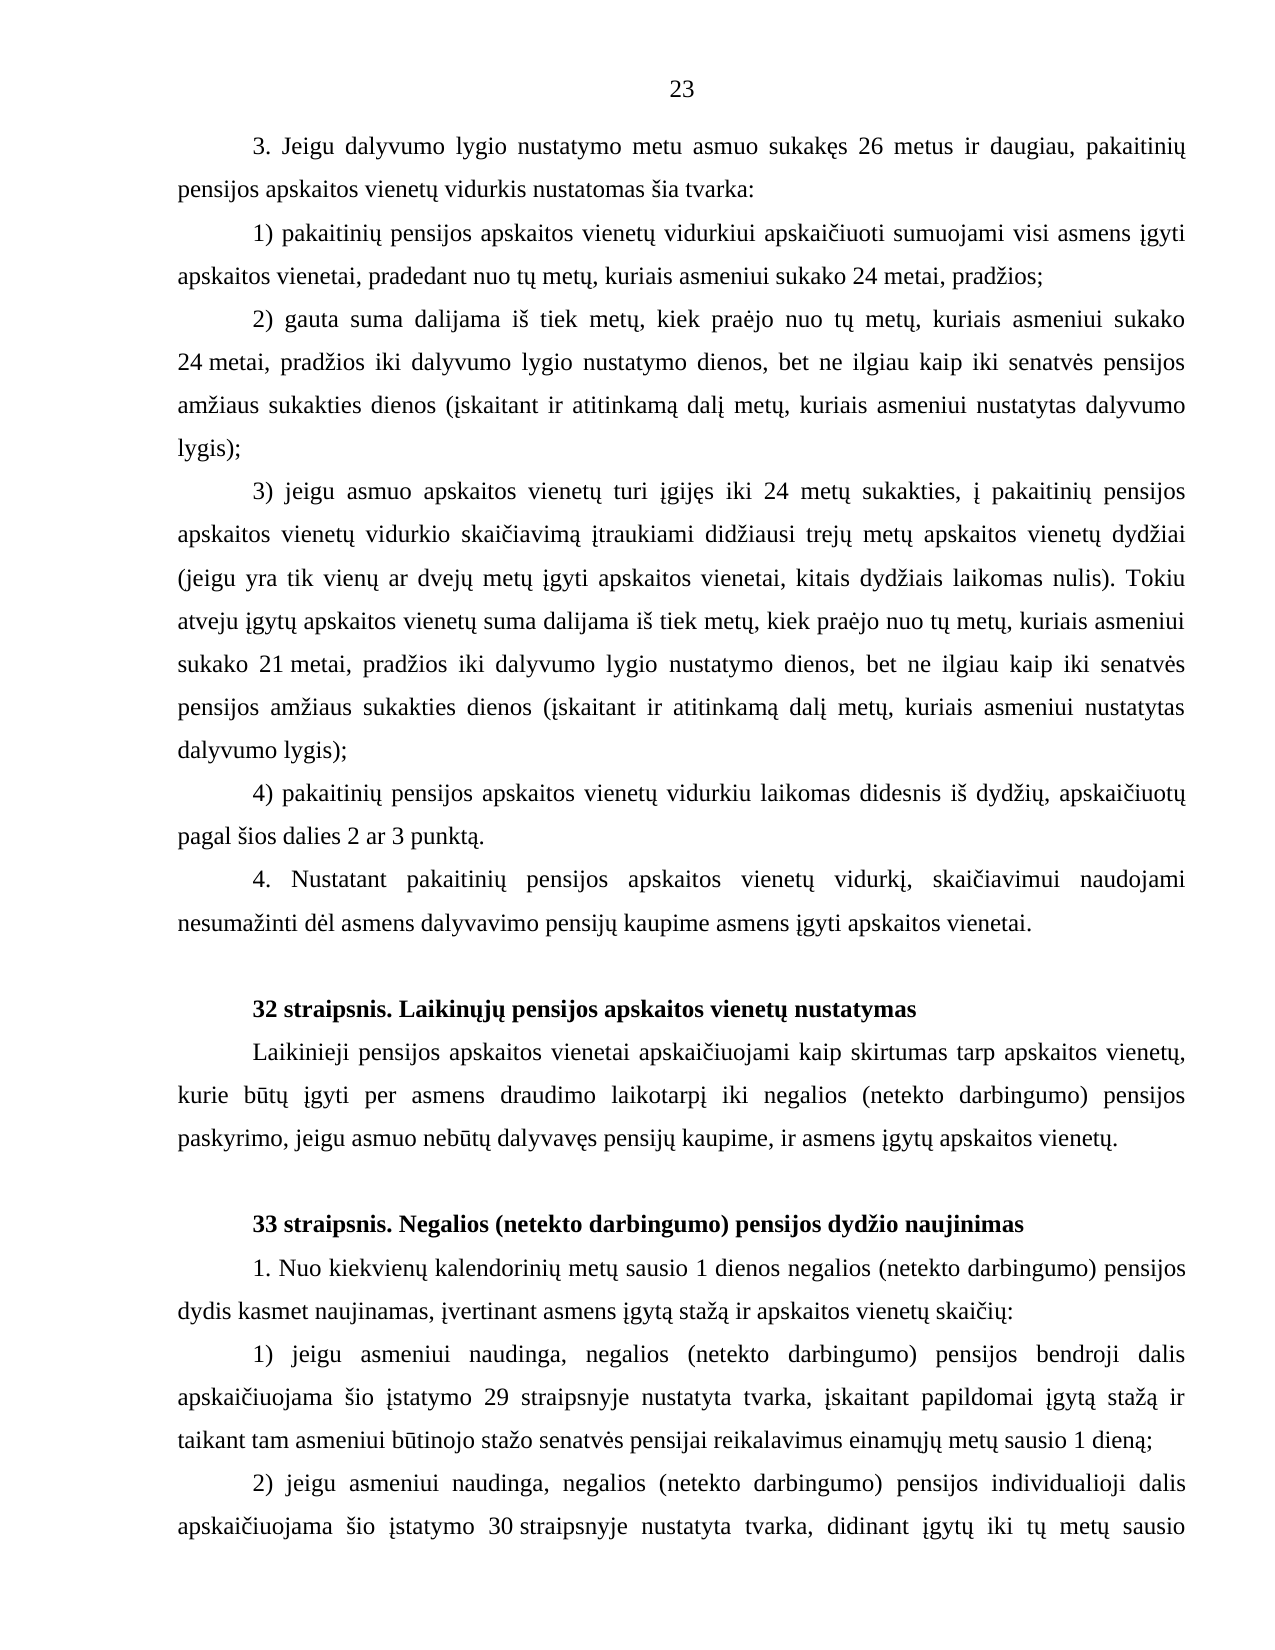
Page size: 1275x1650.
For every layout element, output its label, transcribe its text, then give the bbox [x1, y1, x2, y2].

text 1. Nuo kiekvienų kalendorinių metų sausio 1 dienos negalios (netekto darbingumo) pensijos dydis kasmet naujinamas, įvertinant asmens įgytą stažą ir apskaitos vienetų skaičių: [177, 1253, 1186, 1324]
text 33 straipsnis. Negalios (netekto darbingumo) pensijos dydžio naujinimas [177, 1209, 1186, 1238]
text 3. Jeigu dalyvumo lygio nustatymo metu asmuo sukakęs 26 metus ir daugiau, pakaitinių pensijos apskaitos vienetų vidurkis nustatomas šia tvarka: [177, 131, 1186, 203]
text Laikinieji pensijos apskaitos vienetai apskaičiuojami kaip skirtumas tarp apskaitos vienetų, kurie būtų įgyti per asmens draudimo laikotarpį iki negalios (netekto darbingumo) pensijos paskyrimo, jeigu asmuo nebūtų dalyvavęs pensijų kaupime, ir asmens įgytų apskaitos vienetų. [177, 1037, 1186, 1152]
text 1) pakaitinių pensijos apskaitos vienetų vidurkiui apskaičiuoti sumuojami visi asmens įgyti apskaitos vienetai, pradedant nuo tų metų, kuriais asmeniui sukako 24 metai, pradžios; [177, 218, 1186, 289]
text 32 straipsnis. Laikinųjų pensijos apskaitos vienetų nustatymas [177, 994, 1186, 1023]
text 2) gauta suma dalijama iš tiek metų, kiek praėjo nuo tų metų, kuriais asmeniui sukako 24 metai, pradžios iki dalyvumo lygio nustatymo dienos, bet ne ilgiau kaip iki senatvės pensijos amžiaus sukakties dienos (įskaitant ir atitinkamą dalį metų, kuriais asmeniui nustatytas dalyvumo lygis); [177, 304, 1186, 462]
text 1) jeigu asmeniui naudinga, negalios (netekto darbingumo) pensijos bendroji dalis apskaičiuojama šio įstatymo 29 straipsnyje nustatyta tvarka, įskaitant papildomai įgytą stažą ir taikant tam asmeniui būtinojo stažo senatvės pensijai reikalavimus einamųjų metų sausio 1 dieną; [177, 1339, 1186, 1454]
text 3) jeigu asmuo apskaitos vienetų turi įgijęs iki 24 metų sukakties, į pakaitinių pensijos apskaitos vienetų vidurkio skaičiavimą įtraukiami didžiausi trejų metų apskaitos vienetų dydžiai (jeigu yra tik vienų ar dvejų metų įgyti apskaitos vienetai, kitais dydžiais laikomas nulis). Tokiu atveju įgytų apskaitos vienetų suma dalijama iš tiek metų, kiek praėjo nuo tų metų, kuriais asmeniui sukako 21 metai, pradžios iki dalyvumo lygio nustatymo dienos, bet ne ilgiau kaip iki senatvės pensijos amžiaus sukakties dienos (įskaitant ir atitinkamą dalį metų, kuriais asmeniui nustatytas dalyvumo lygis); [177, 476, 1186, 764]
text 4) pakaitinių pensijos apskaitos vienetų vidurkiu laikomas didesnis iš dydžių, apskaičiuotų pagal šios dalies 2 ar 3 punktą. [177, 778, 1186, 850]
text 4. Nustatant pakaitinių pensijos apskaitos vienetų vidurkį, skaičiavimui naudojami nesumažinti dėl asmens dalyvavimo pensijų kaupime asmens įgyti apskaitos vienetai. [177, 864, 1186, 936]
text 2) jeigu asmeniui naudinga, negalios (netekto darbingumo) pensijos individualioji dalis apskaičiuojama šio įstatymo 30 straipsnyje nustatyta tvarka, didinant įgytų iki tų metų sausio [177, 1468, 1186, 1540]
